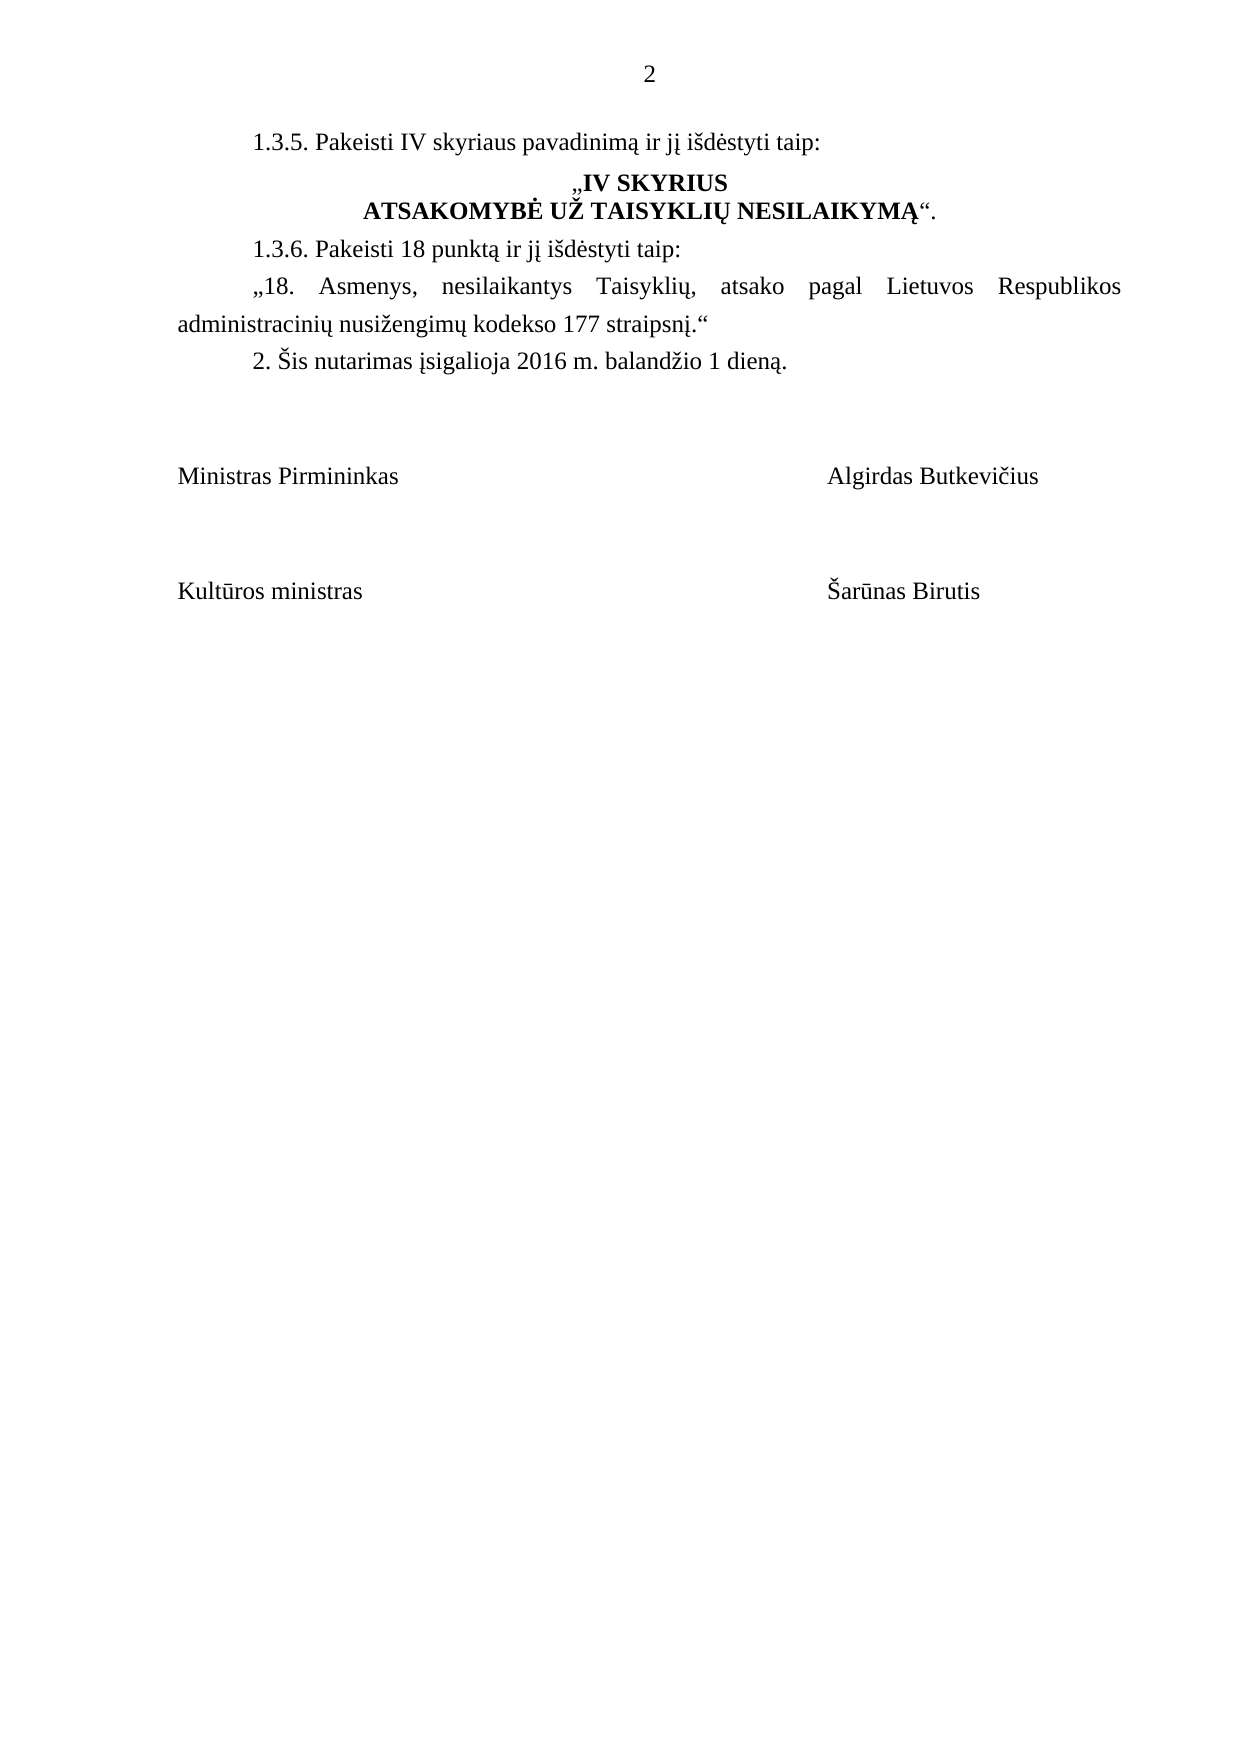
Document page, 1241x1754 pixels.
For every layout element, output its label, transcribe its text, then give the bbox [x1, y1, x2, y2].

text Ministras Pirmininkas Algirdas Butkevičius [177, 461, 1122, 490]
text „18. Asmenys, nesilaikantys Taisyklių, atsako pagal Lietuvos Respublikos administracinių nusižengimų kodekso 177 straipsnį.“ [177, 263, 1122, 338]
text ATSAKOMYBĖ UŽ TAISYKLIŲ NESILAIKYMĄ“. [177, 196, 1122, 225]
text Kultūros ministras Šarūnas Birutis [177, 576, 1122, 605]
text 1.3.5. Pakeisti IV skyriaus pavadinimą ir jį išdėstyti taip: [177, 118, 1122, 156]
text „IV SKYRIUS [177, 168, 1122, 196]
text 2. Šis nutarimas įsigalioja 2016 m. balandžio 1 dieną. [177, 338, 1122, 375]
text 1.3.6. Pakeisti 18 punktą ir jį išdėstyti taip: [177, 225, 1122, 263]
